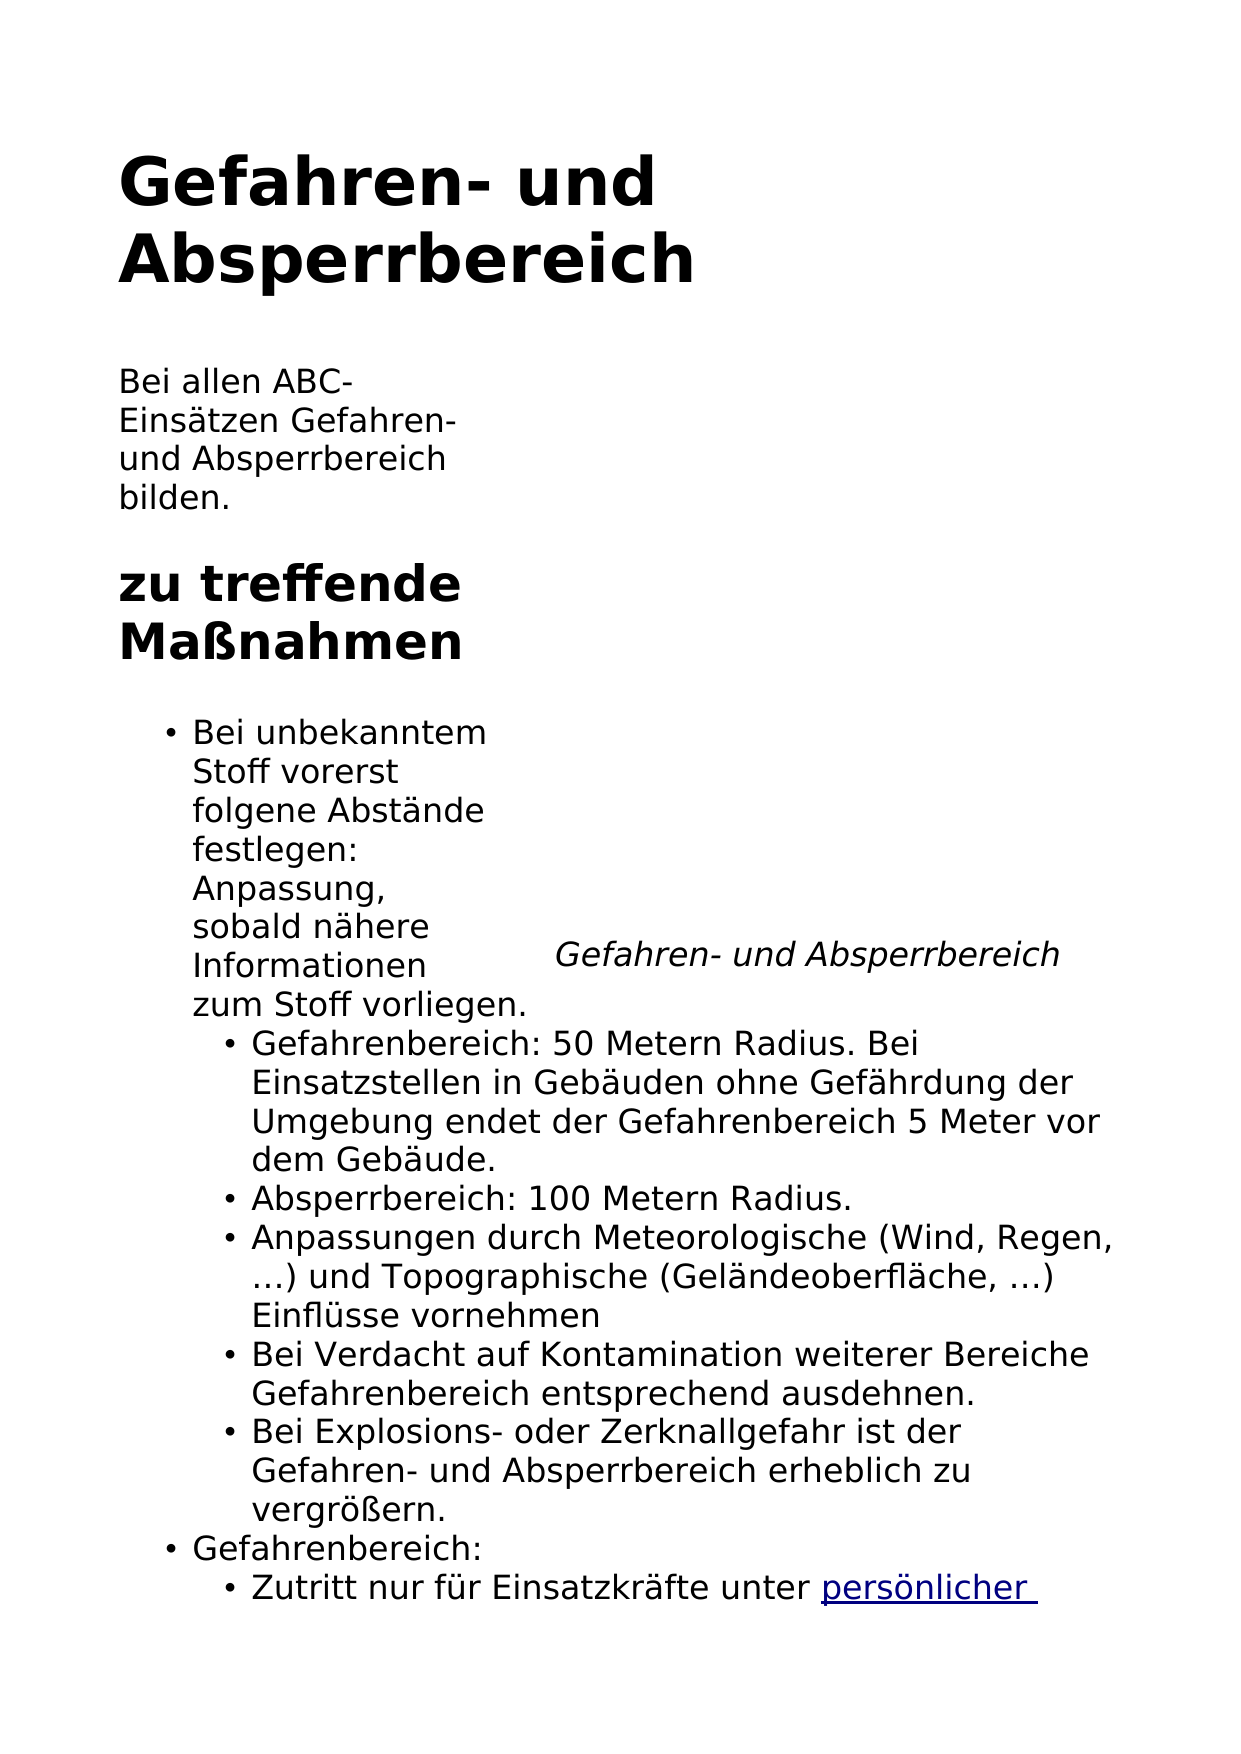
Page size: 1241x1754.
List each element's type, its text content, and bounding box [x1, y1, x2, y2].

text Gefahren- und Absperrbereich [497, 323, 1122, 975]
list Gefahrenbereich: [177, 1529, 1122, 1568]
text Bei allen ABC-Einsätzen Gefahren- und Absperrbereich bilden. [118, 362, 497, 518]
list Absperrbereich: 100 Metern Radius. [236, 1180, 1122, 1219]
list Gefahrenbereich: 50 Metern Radius. Bei Einsatzstellen in Gebäuden ohne Gefährdung der Umgebung endet der Gefahrenbereich 5 Meter vor dem Gebäude. [236, 1024, 1122, 1180]
list Bei Verdacht auf Kontamination weiterer Bereiche Gefahrenbereich entsprechend ausdehnen. [236, 1335, 1122, 1413]
list Zutritt nur für Einsatzkräfte unter persönlicher [236, 1568, 1122, 1607]
subtitle zu treffende Maßnahmen [118, 555, 497, 672]
subtitle Gefahren- und Absperrbereich [118, 143, 1122, 298]
list Bei Explosions- oder Zerknallgefahr ist der Gefahren- und Absperrbereich erheblich zu vergrößern. [236, 1413, 1122, 1529]
list Bei unbekanntem Stoff vorerst folgene Abstände festlegen: Anpassung, sobald nähere Informationen zum Stoff vorliegen. [177, 713, 1122, 1024]
list Anpassungen durch Meteorologische (Wind, Regen, …) und Topographische (Geländeoberfläche, …) Einflüsse vornehmen [236, 1219, 1122, 1335]
